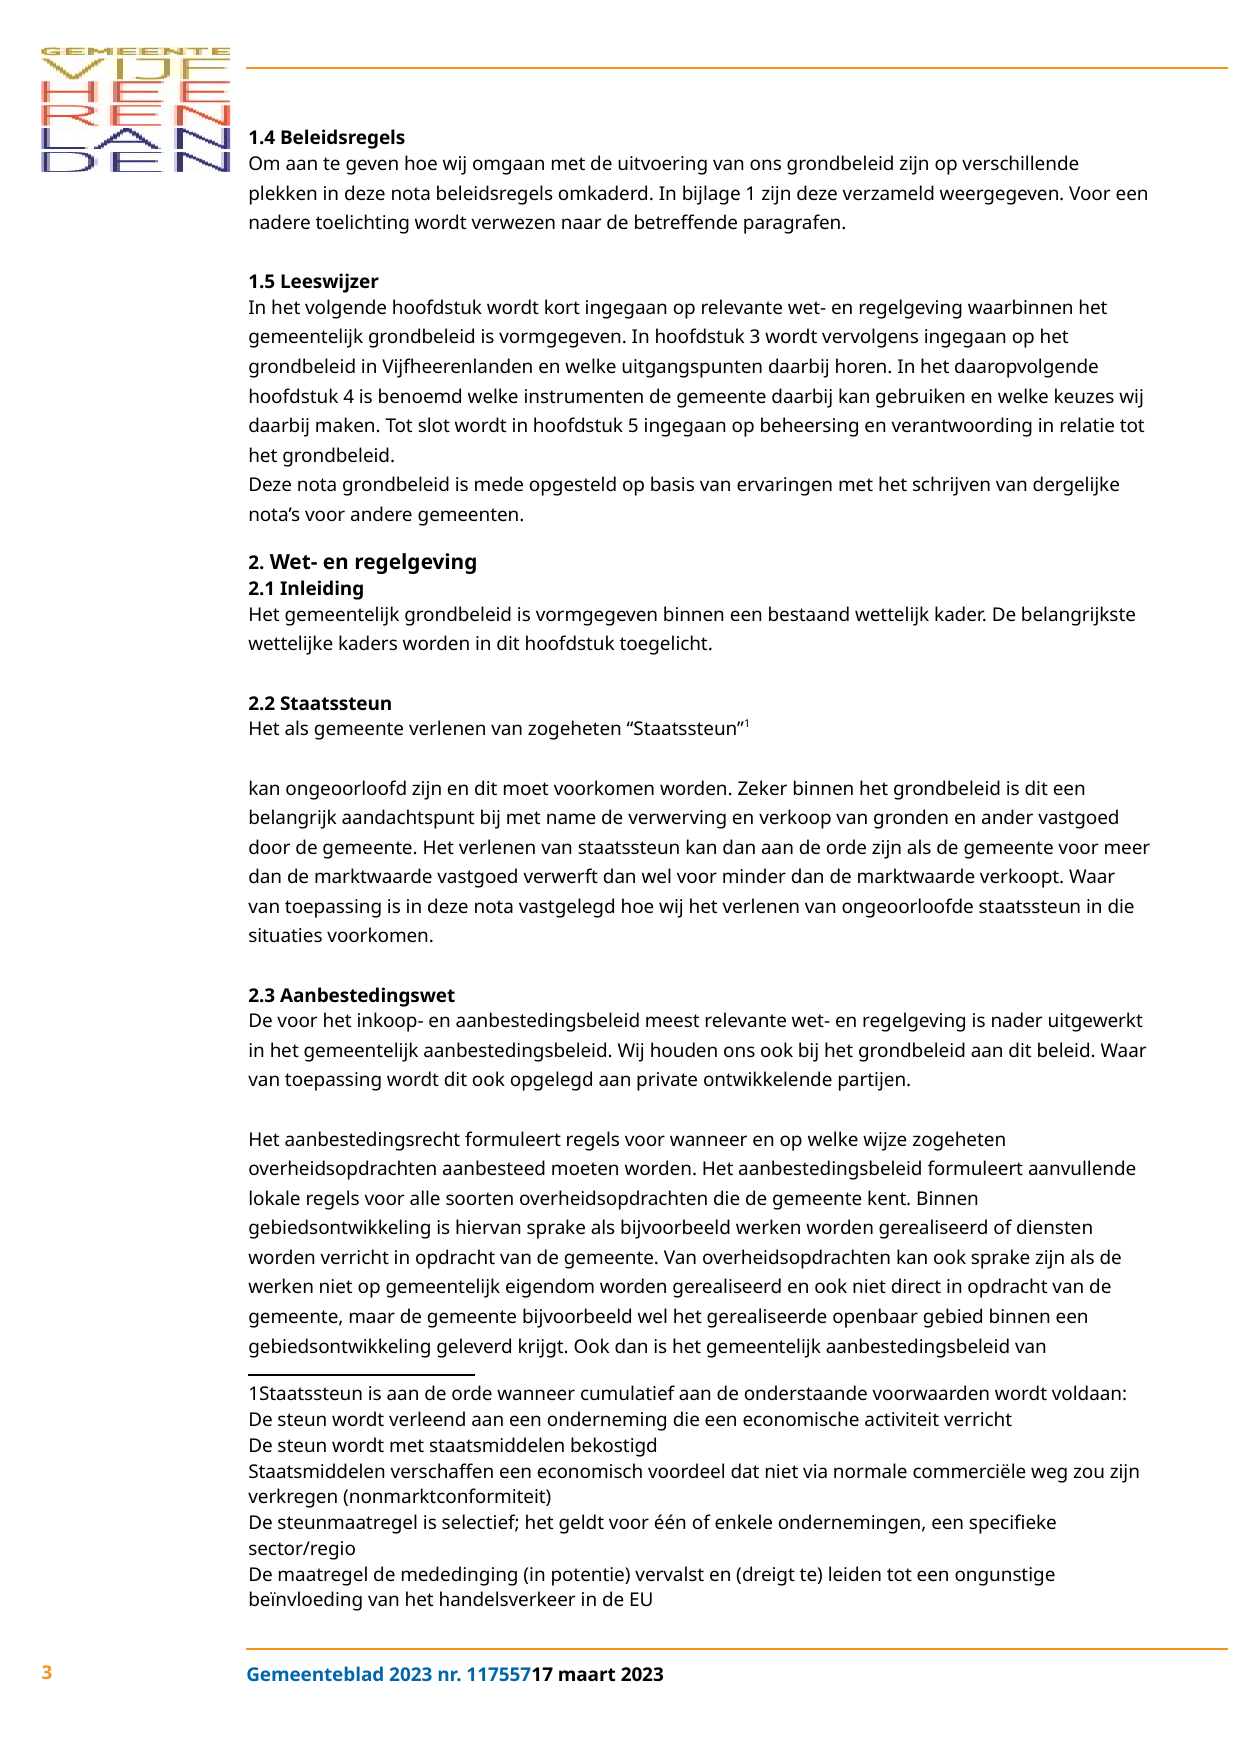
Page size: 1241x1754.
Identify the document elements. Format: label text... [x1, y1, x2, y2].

text 2.3 Aanbestedingswet [248, 982, 1152, 1007]
text 2. Wet- en regelgeving [248, 547, 1152, 575]
text De steun wordt verleend aan een onderneming die een economische activiteit verricht [248, 1406, 1152, 1432]
text kan ongeoorloofd zijn en dit moet voorkomen worden. Zeker binnen het grondbeleid is dit een belangrijk aandachtspunt bij met name de verwerving en verkoop van gronden en ander vastgoed door de gemeente. Het verlenen van staatssteun kan dan aan de orde zijn als de gemeente voor meer dan de marktwaarde vastgoed verwerft dan wel voor minder dan de marktwaarde verkoopt. Waar van toepassing is in deze nota vastgelegd hoe wij het verlenen van ongeoorloofde staatssteun in die situaties voorkomen. [248, 775, 1152, 948]
text 1.4 Beleidsregels [248, 124, 1152, 150]
text In het volgende hoofdstuk wordt kort ingegaan op relevante wet- en regelgeving waarbinnen het gemeentelijk grondbeleid is vormgegeven. In hoofdstuk 3 wordt vervolgens ingegaan op het grondbeleid in Vijfheerenlanden en welke uitgangspunten daarbij horen. In het daaropvolgende hoofdstuk 4 is benoemd welke instrumenten de gemeente daarbij kan gebruiken en welke keuzes wij daarbij maken. Tot slot wordt in hoofdstuk 5 ingegaan op beheersing en verantwoording in relatie tot het grondbeleid. [248, 294, 1152, 468]
text De voor het inkoop- en aanbestedingsbeleid meest relevante wet- en regelgeving is nader uitgewerkt in het gemeentelijk aanbestedingsbeleid. Wij houden ons ook bij het grondbeleid aan dit beleid. Waar van toepassing wordt dit ook opgelegd aan private ontwikkelende partijen. [248, 1007, 1152, 1092]
text Staatsmiddelen verschaffen een economisch voordeel dat niet via normale commerciële weg zou zijn verkregen (nonmarktconformiteit) [248, 1458, 1152, 1509]
text Het als gemeente verlenen van zogeheten “Staatssteun” [248, 716, 1152, 741]
text Om aan te geven hoe wij omgaan met de uitvoering van ons grondbeleid zijn op verschillende plekken in deze nota beleidsregels omkaderd. In bijlage 1 zijn deze verzameld weergegeven. Voor een nadere toelichting wordt verwezen naar de betreffende paragrafen. [248, 150, 1152, 235]
text De steunmaatregel is selectief; het geldt voor één of enkele ondernemingen, een specifieke sector/regio [248, 1509, 1152, 1561]
text Het aanbestedingsrecht formuleert regels voor wanneer en op welke wijze zogeheten overheidsopdrachten aanbesteed moeten worden. Het aanbestedingsbeleid formuleert aanvullende lokale regels voor alle soorten overheidsopdrachten die de gemeente kent. Binnen gebiedsontwikkeling is hiervan sprake als bijvoorbeeld werken worden gerealiseerd of diensten worden verricht in opdracht van de gemeente. Van overheidsopdrachten kan ook sprake zijn als de werken niet op gemeentelijk eigendom worden gerealiseerd en ook niet direct in opdracht van de gemeente, maar de gemeente bijvoorbeeld wel het gerealiseerde openbaar gebied binnen een gebiedsontwikkeling geleverd krijgt. Ook dan is het gemeentelijk aanbestedingsbeleid van [248, 1126, 1152, 1359]
text 2.1 Inleiding [248, 575, 1152, 601]
text 2.2 Staatssteun [248, 690, 1152, 716]
text Het gemeentelijk grondbeleid is vormgegeven binnen een bestaand wettelijk kader. De belangrijkste wettelijke kaders worden in dit hoofdstuk toegelicht. [248, 601, 1152, 656]
text De maatregel de mededinging (in potentie) vervalst en (dreigt te) leiden tot een ongunstige beïnvloeding van het handelsverkeer in de EU [248, 1561, 1152, 1612]
text Deze nota grondbeleid is mede opgesteld op basis van ervaringen met het schrijven van dergelijke nota’s voor andere gemeenten. [248, 472, 1152, 527]
text 1.5 Leeswijzer [248, 268, 1152, 294]
picture [41, 47, 231, 172]
text De steun wordt met staatsmiddelen bekostigd [248, 1432, 1152, 1458]
text Staatssteun is aan de orde wanneer cumulatief aan de onderstaande voorwaarden wordt voldaan: [248, 1381, 1152, 1406]
